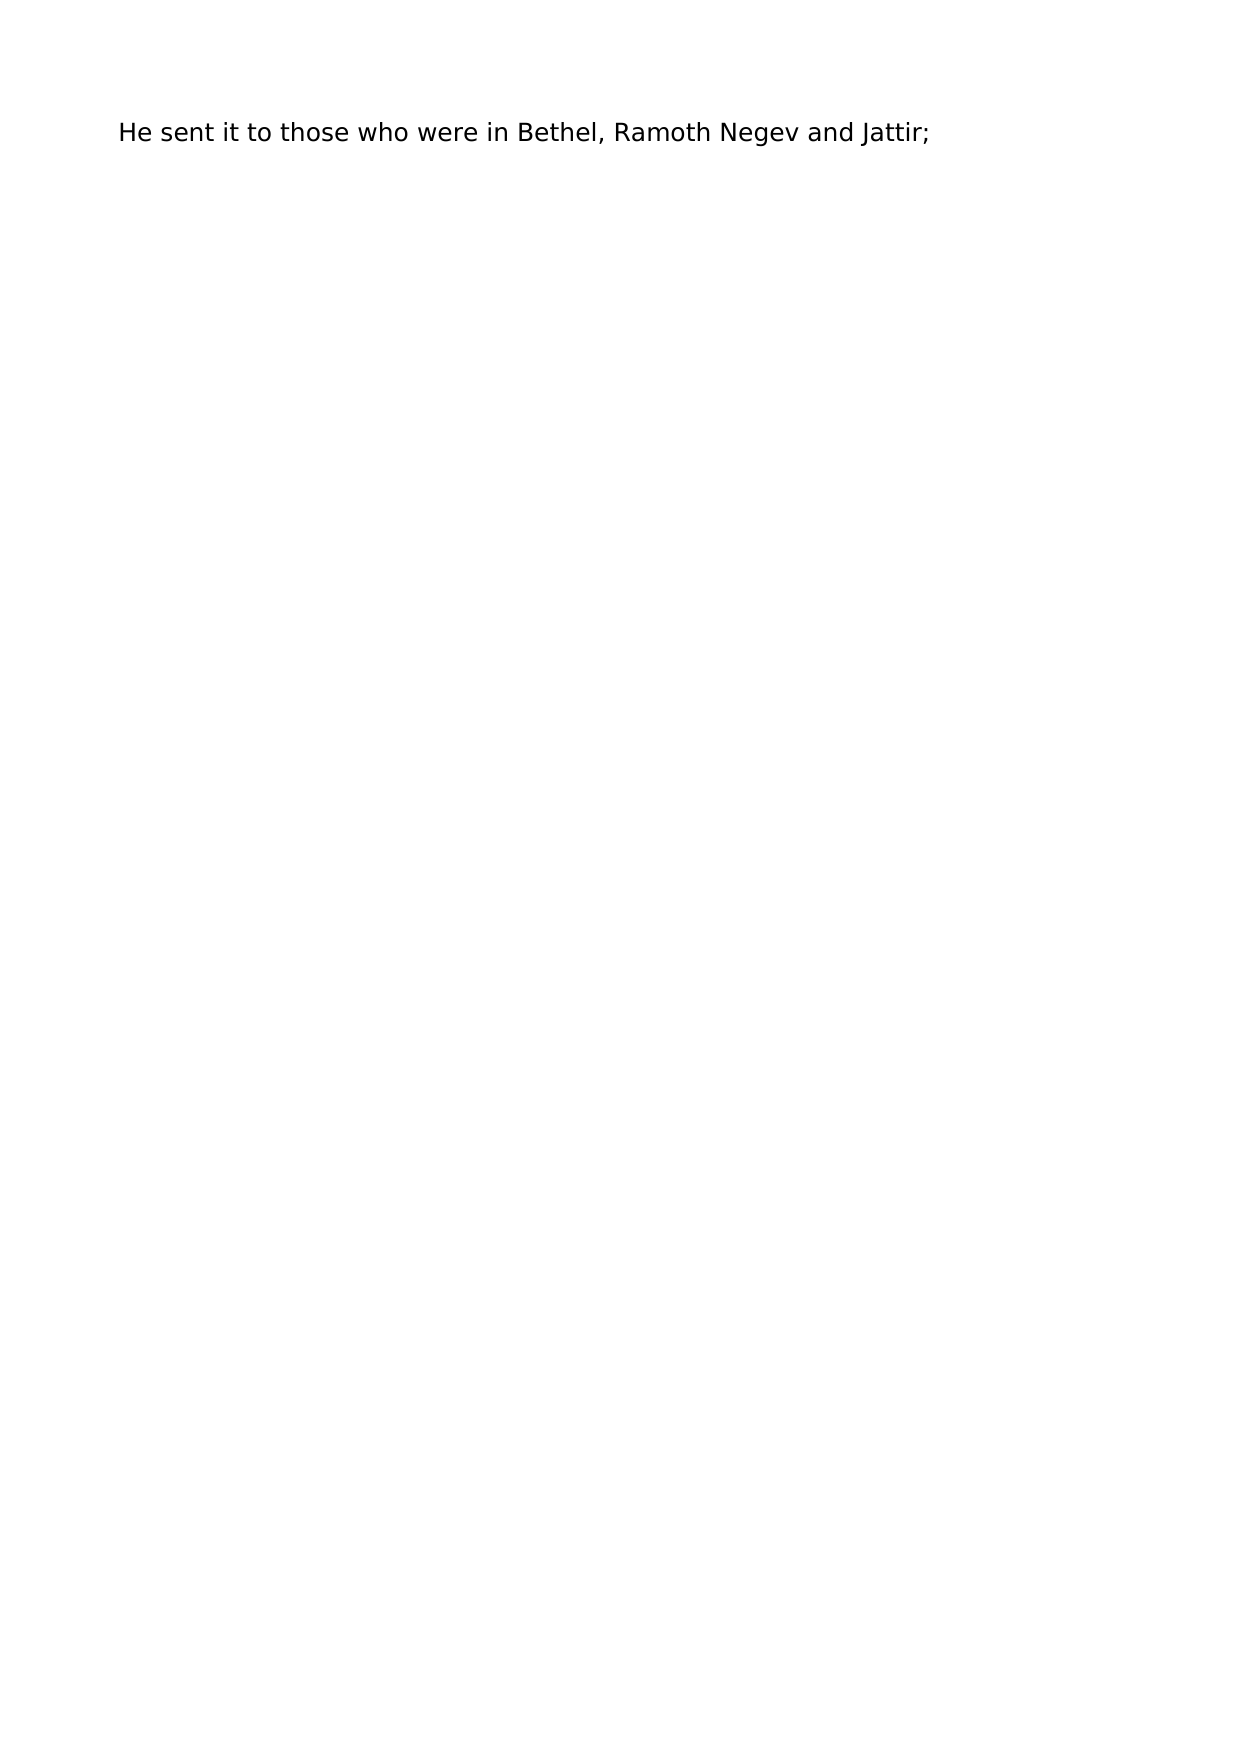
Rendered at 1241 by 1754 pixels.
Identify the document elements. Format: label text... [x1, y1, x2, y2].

text He sent it to those who were in Bethel, Ramoth Negev and Jattir; [118, 118, 1122, 147]
